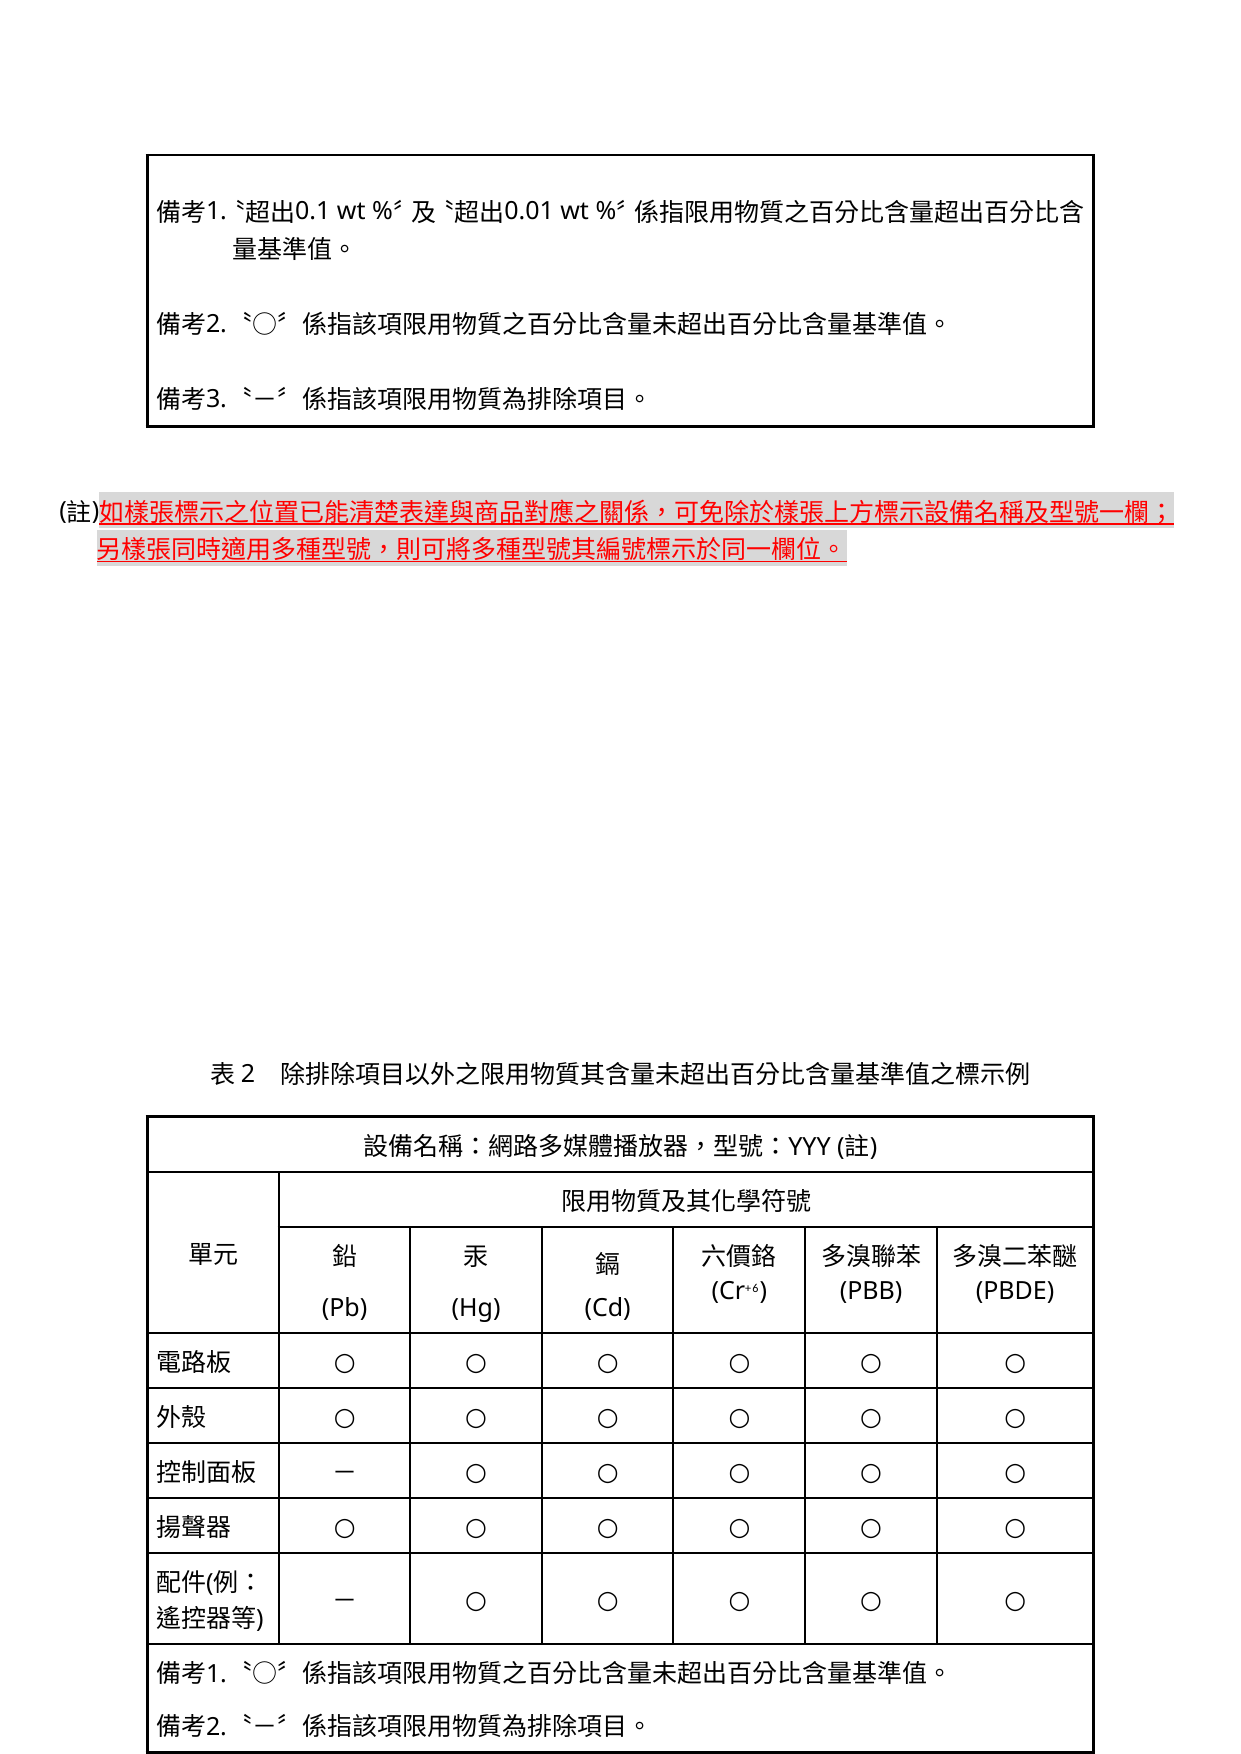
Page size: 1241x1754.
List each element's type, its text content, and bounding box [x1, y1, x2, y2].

table_cell 備考1.〝○〞係指該項限用物質之百分比含量未超出百分比含量基準值。 備考2.〝－〞係指該項限用物質為排除項目。 [149, 1645, 1092, 1751]
table_cell ○ [543, 1554, 672, 1643]
table_cell 單元 [149, 1173, 278, 1332]
table_cell ○ [280, 1389, 409, 1442]
table_cell 六價鉻(Cr+6) [674, 1228, 804, 1332]
text 表2 除排除項目以外之限用物質其含量未超出百分比含量基準值之標示例 [59, 1054, 1181, 1091]
table_cell 電路板 [149, 1334, 278, 1387]
table_cell 多溴聯苯(PBB) [806, 1228, 936, 1332]
table_cell ○ [674, 1554, 804, 1643]
table_cell － [280, 1554, 409, 1643]
table_cell ○ [806, 1554, 936, 1643]
table_cell 外殼 [149, 1389, 278, 1442]
table_cell ○ [674, 1334, 804, 1387]
table_cell ○ [806, 1444, 936, 1497]
table_cell ○ [411, 1554, 541, 1643]
table_cell 限用物質及其化學符號 [280, 1173, 1092, 1226]
table_cell ○ [543, 1444, 672, 1497]
table_cell ○ [938, 1554, 1092, 1643]
table_cell ○ [806, 1334, 936, 1387]
table_cell ○ [543, 1499, 672, 1552]
table_cell 備考1.〝超出0.1 wt %〞及〝超出0.01 wt %〞係指限用物質之百分比含量超出百分比含量基準值。 備考2.〝○〞係指該項限用物質之百分比含量未超出百分比含量基準值。 備考3.〝－〞係指該項限用物質為排除項目。 [149, 156, 1092, 425]
table_cell ○ [411, 1389, 541, 1442]
table_cell ○ [411, 1334, 541, 1387]
table_cell ○ [280, 1334, 409, 1387]
table_header 設備名稱：網路多媒體播放器，型號：YYY (註) [149, 1118, 1092, 1171]
table_cell 配件(例：遙控器等) [149, 1554, 278, 1643]
table_cell ○ [938, 1334, 1092, 1387]
table_cell ○ [543, 1389, 672, 1442]
table_cell ○ [806, 1389, 936, 1442]
table_cell ○ [674, 1444, 804, 1497]
text (註)如樣張標示之位置已能清楚表達與商品對應之關係，可免除於樣張上方標示設備名稱及型號一欄；另樣張同時適用多種型號，則可將多種型號其編號標示於同一欄位。 [59, 491, 1181, 566]
table_cell ○ [938, 1499, 1092, 1552]
table_cell ○ [411, 1444, 541, 1497]
table_cell 多溴二苯醚(PBDE) [938, 1228, 1092, 1332]
table_cell 揚聲器 [149, 1499, 278, 1552]
table_cell 鉛 (Pb) [280, 1228, 409, 1332]
table_cell ○ [674, 1389, 804, 1442]
table_cell 鎘 (Cd) [543, 1228, 672, 1332]
table_cell 汞 (Hg) [411, 1228, 541, 1332]
table_cell ○ [938, 1444, 1092, 1497]
table_cell ○ [938, 1389, 1092, 1442]
table_cell ○ [806, 1499, 936, 1552]
table_cell ○ [674, 1499, 804, 1552]
table_cell ○ [543, 1334, 672, 1387]
table_cell ○ [280, 1499, 409, 1552]
table_cell 控制面板 [149, 1444, 278, 1497]
table_cell － [280, 1444, 409, 1497]
table_cell ○ [411, 1499, 541, 1552]
